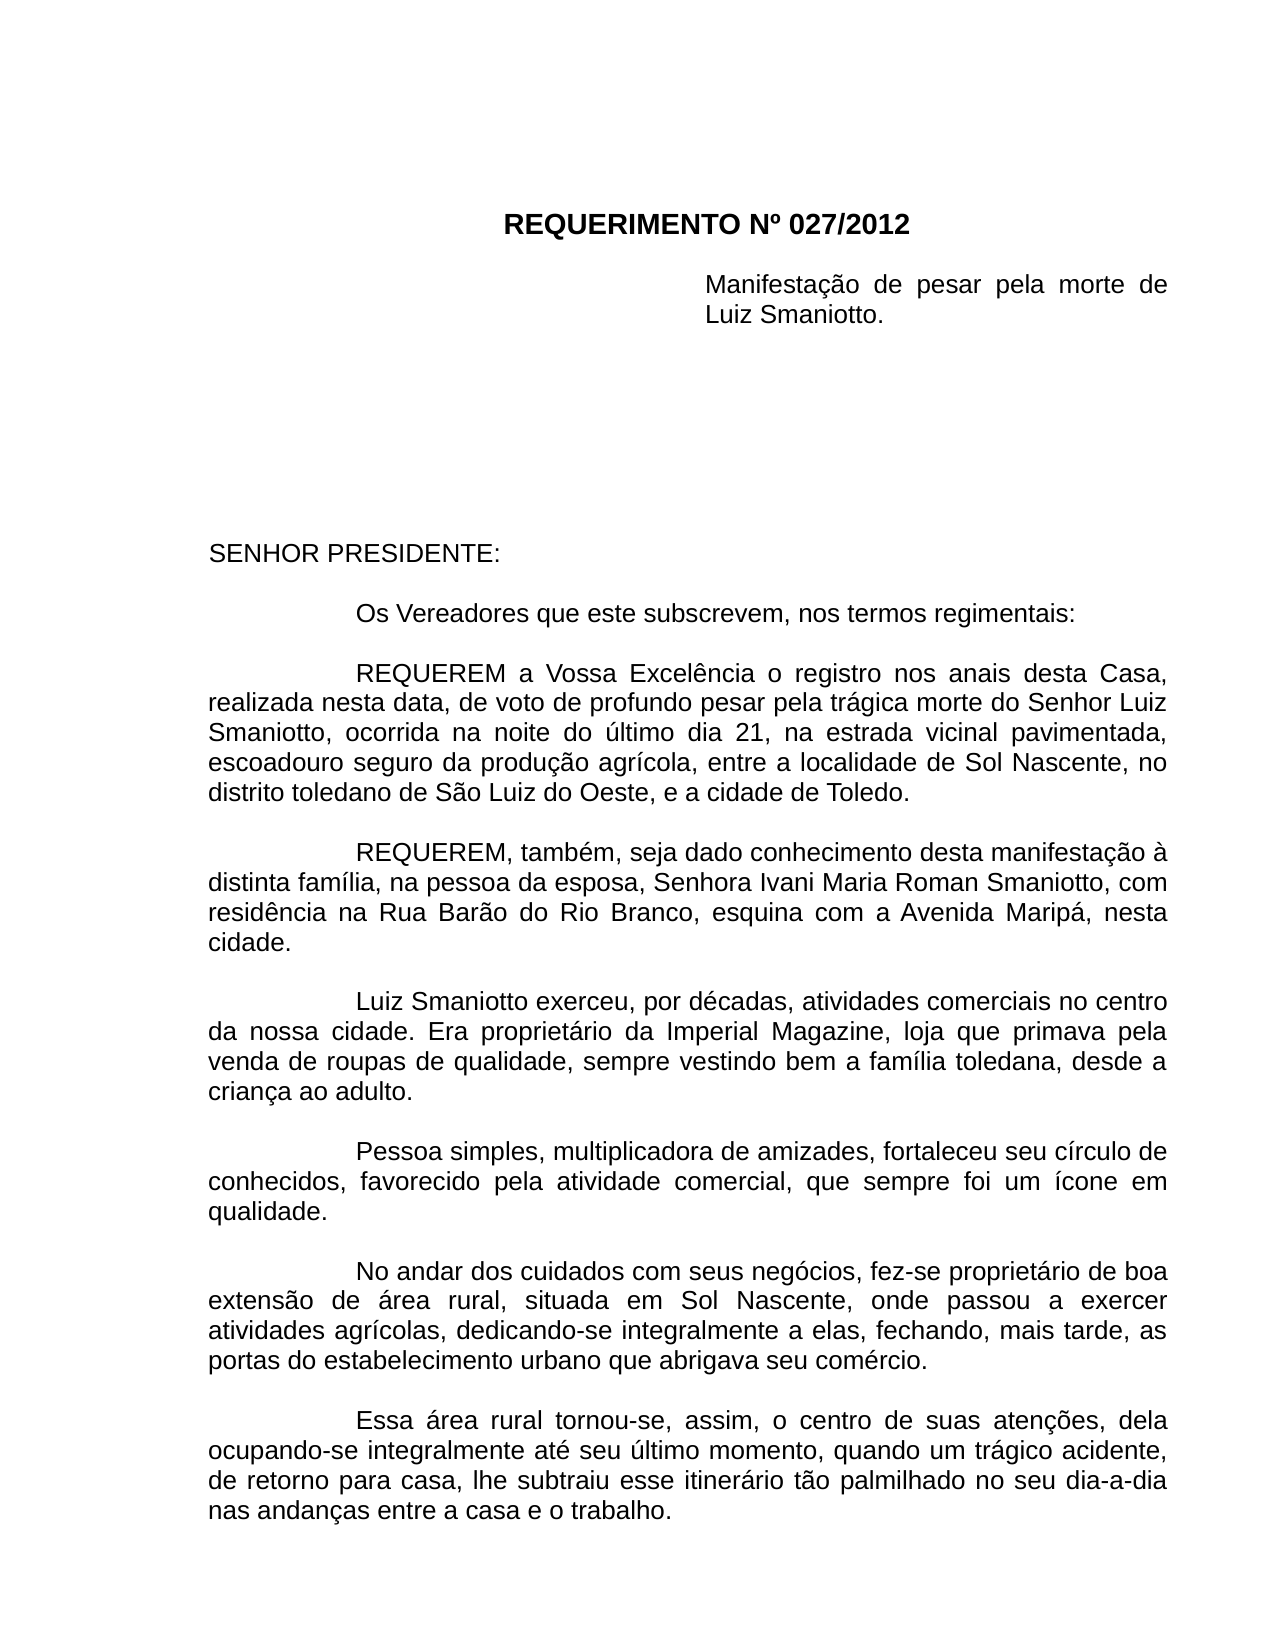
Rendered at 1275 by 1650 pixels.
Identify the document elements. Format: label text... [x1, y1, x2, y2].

text Manifestação de pesar pela morte de Luiz Smaniotto. [705, 269, 1169, 329]
text REQUEREM, também, seja dado conhecimento desta manifestação à distinta família, na pessoa da esposa, Senhora Ivani Maria Roman Smaniotto, com residência na Rua Barão do Rio Branco, esquina com a Avenida Maripá, nesta cidade. [208, 837, 1169, 957]
text Essa área rural tornou-se, assim, o centro de suas atenções, dela ocupando-se integralmente até seu último momento, quando um trágico acidente, de retorno para casa, lhe subtraiu esse itinerário tão palmilhado no seu dia-a-dia nas andanças entre a casa e o trabalho. [208, 1405, 1169, 1524]
text No andar dos cuidados com seus negócios, fez-se proprietário de boa extensão de área rural, situada em Sol Nascente, onde passou a exercer atividades agrícolas, dedicando-se integralmente a elas, fechando, mais tarde, as portas do estabelecimento urbano que abrigava seu comércio. [208, 1256, 1169, 1375]
text Luiz Smaniotto exerceu, por décadas, atividades comerciais no centro da nossa cidade. Era proprietário da Imperial Magazine, loja que primava pela venda de roupas de qualidade, sempre vestindo bem a família toledana, desde a criança ao adulto. [208, 986, 1169, 1106]
text REQUERIMENTO Nº 027/2012 [208, 207, 1169, 240]
text Os Vereadores que este subscrevem, nos termos regimentais: [208, 598, 1169, 628]
text Pessoa simples, multiplicadora de amizades, fortaleceu seu círculo de conhecidos, favorecido pela atividade comercial, que sempre foi um ícone em qualidade. [208, 1136, 1169, 1226]
text REQUEREM a Vossa Excelência o registro nos anais desta Casa, realizada nesta data, de voto de profundo pesar pela trágica morte do Senhor Luiz Smaniotto, ocorrida na noite do último dia 21, na estrada vicinal pavimentada, escoadouro seguro da produção agrícola, entre a localidade de Sol Nascente, no distrito toledano de São Luiz do Oeste, e a cidade de Toledo. [208, 658, 1169, 807]
text SENHOR PRESIDENTE: [208, 538, 1169, 568]
